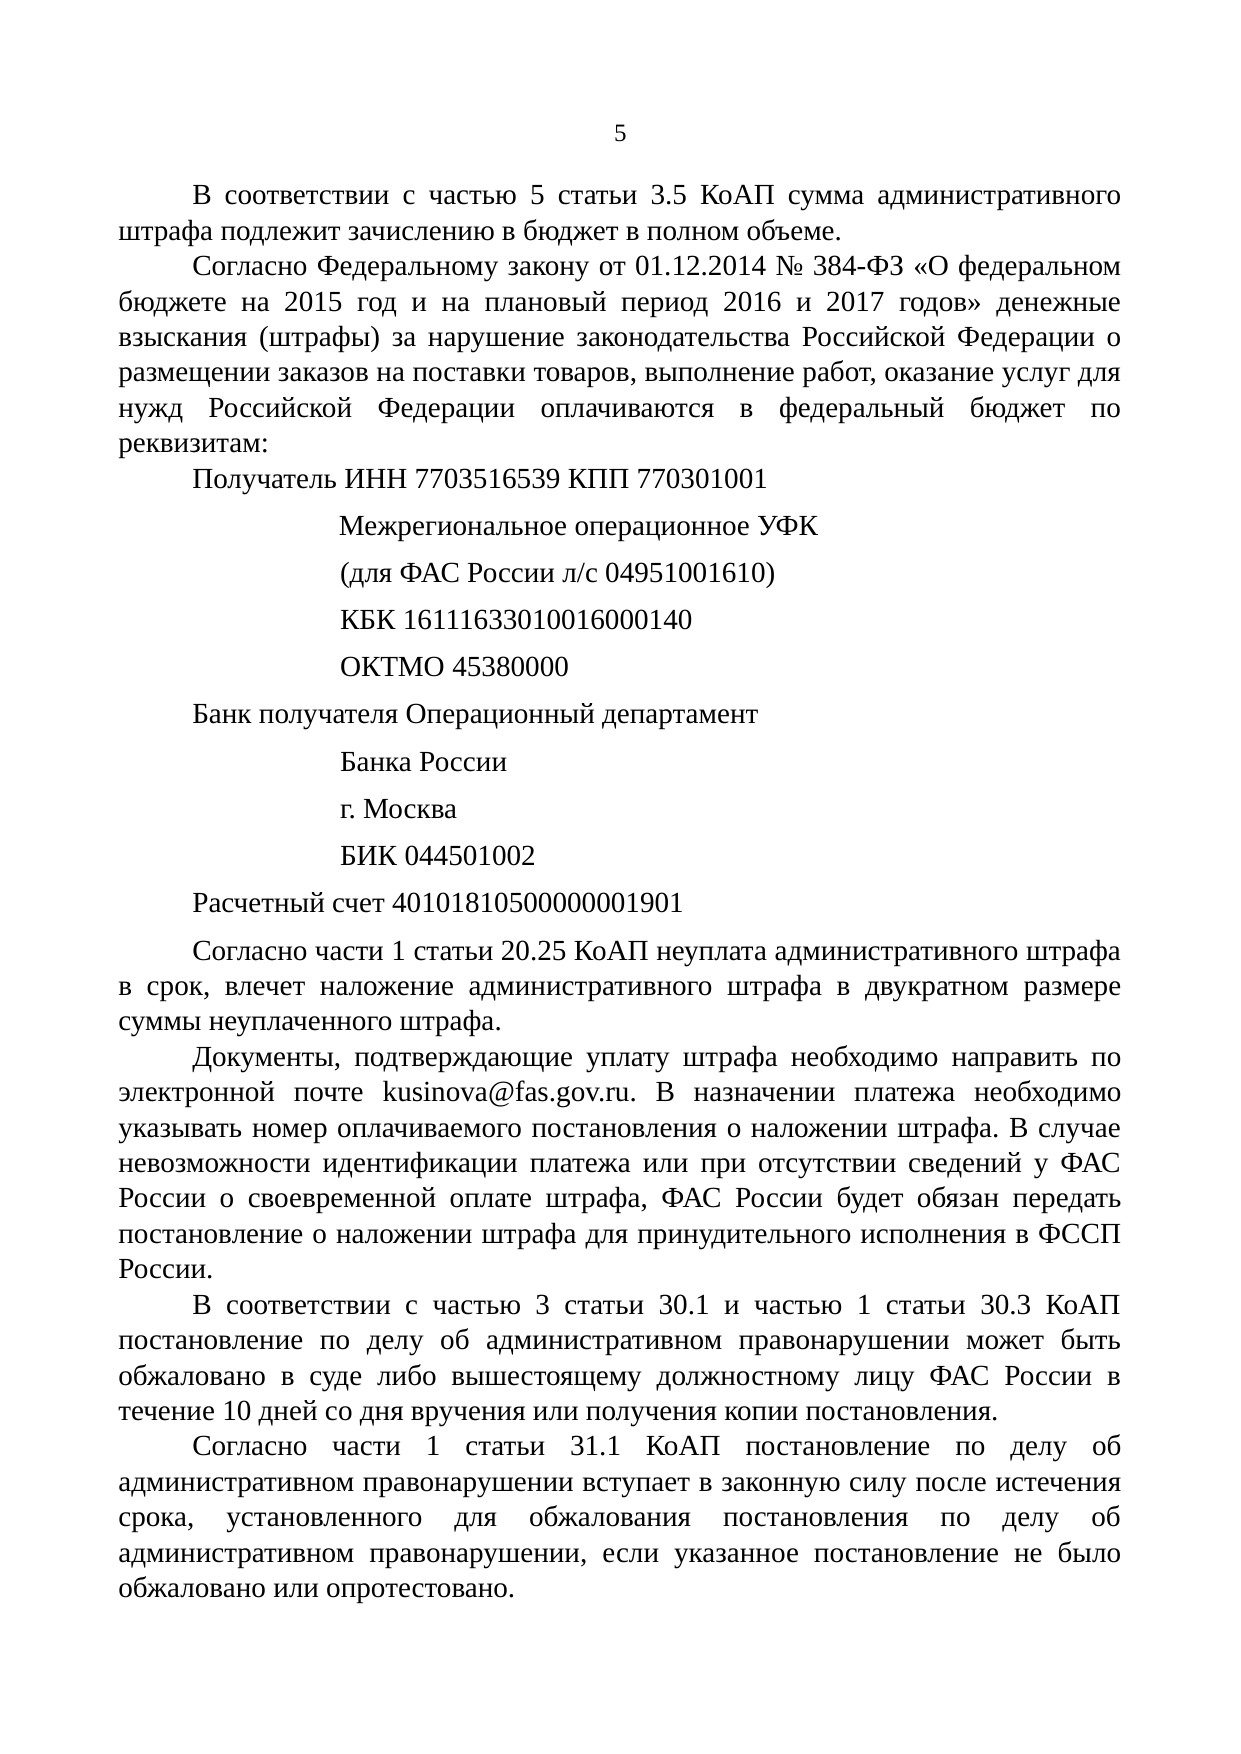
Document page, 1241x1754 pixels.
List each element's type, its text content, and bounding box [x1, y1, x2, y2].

text В соответствии с частью 3 статьи 30.1 и частью 1 статьи 30.3 КоАП постановление по делу об административном правонарушении может быть обжаловано в суде либо вышестоящему должностному лицу ФАС России в течение 10 дней со дня вручения или получения копии постановления. [118, 1286, 1122, 1427]
text Межрегиональное операционное УФК [118, 507, 1122, 542]
text В соответствии с частью 5 статьи 3.5 КоАП сумма административного штрафа подлежит зачислению в бюджет в полном объеме. [118, 176, 1122, 247]
text Получатель ИНН 7703516539 КПП 770301001 [118, 460, 1122, 495]
text Согласно Федеральному закону от 01.12.2014 № 384-ФЗ «О федеральном бюджете на 2015 год и на плановый период 2016 и 2017 годов» денежные взыскания (штрафы) за нарушение законодательства Российской Федерации о размещении заказов на поставки товаров, выполнение работ, оказание услуг для нужд Российской Федерации оплачиваются в федеральный бюджет по реквизитам: [118, 247, 1122, 460]
text ОКТМО 45380000 [118, 648, 1122, 684]
text Банка России [118, 743, 1122, 778]
text БИК 044501002 [118, 837, 1122, 873]
text Банк получателя Операционный департамент [118, 696, 1122, 731]
text (для ФАС России л/с 04951001610) [118, 554, 1122, 589]
text Расчетный счет 40101810500000001901 [118, 884, 1122, 920]
text КБК 16111633010016000140 [118, 601, 1122, 637]
text Согласно части 1 статьи 20.25 КоАП неуплата административного штрафа в срок, влечет наложение административного штрафа в двукратном размере суммы неуплаченного штрафа. [118, 932, 1122, 1038]
text г. Москва [118, 790, 1122, 825]
text Согласно части 1 статьи 31.1 КоАП постановление по делу об административном правонарушении вступает в законную силу после истечения срока, установленного для обжалования постановления по делу об административном правонарушении, если указанное постановление не было обжаловано или опротестовано. [118, 1427, 1122, 1604]
text Документы, подтверждающие уплату штрафа необходимо направить по электронной почте kusinova@fas.gov.ru. В назначении платежа необходимо указывать номер оплачиваемого постановления о наложении штрафа. В случае невозможности идентификации платежа или при отсутствии сведений у ФАС России о своевременной оплате штрафа, ФАС России будет обязан передать постановление о наложении штрафа для принудительного исполнения в ФССП России. [118, 1038, 1122, 1286]
